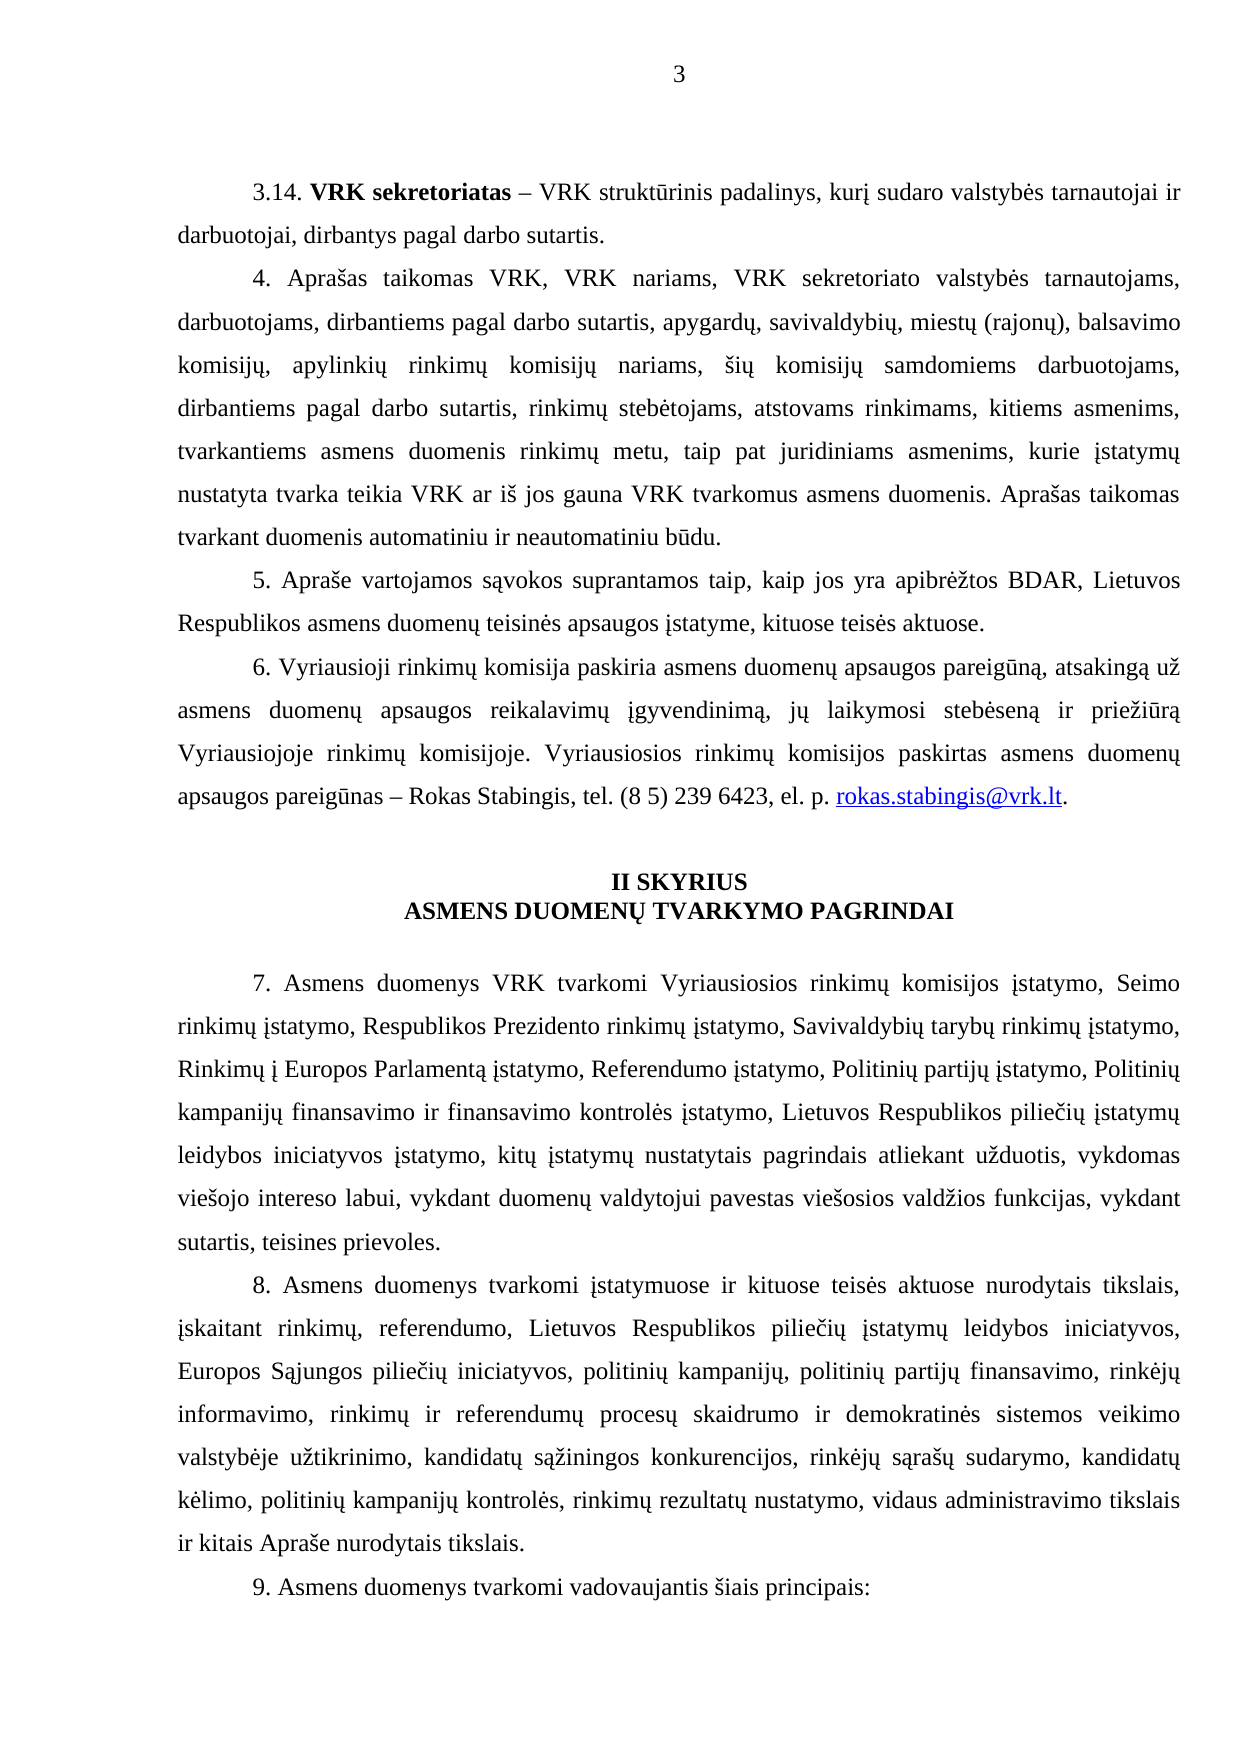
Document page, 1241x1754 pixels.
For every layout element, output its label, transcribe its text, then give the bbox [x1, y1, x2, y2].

text 4. Aprašas taikomas VRK, VRK nariams, VRK sekretoriato valstybės tarnautojams, darbuotojams, dirbantiems pagal darbo sutartis, apygardų, savivaldybių, miestų (rajonų), balsavimo komisijų, apylinkių rinkimų komisijų nariams, šių komisijų samdomiems darbuotojams, dirbantiems pagal darbo sutartis, rinkimų stebėtojams, atstovams rinkimams, kitiems asmenims, tvarkantiems asmens duomenis rinkimų metu, taip pat juridiniams asmenims, kurie įstatymų nustatyta tvarka teikia VRK ar iš jos gauna VRK tvarkomus asmens duomenis. Aprašas taikomas tvarkant duomenis automatiniu ir neautomatiniu būdu. [177, 263, 1181, 551]
text 7. Asmens duomenys VRK tvarkomi Vyriausiosios rinkimų komisijos įstatymo, Seimo rinkimų įstatymo, Respublikos Prezidento rinkimų įstatymo, Savivaldybių tarybų rinkimų įstatymo, Rinkimų į Europos Parlamentą įstatymo, Referendumo įstatymo, Politinių partijų įstatymo, Politinių kampanijų finansavimo ir finansavimo kontrolės įstatymo, Lietuvos Respublikos piliečių įstatymų leidybos iniciatyvos įstatymo, kitų įstatymų nustatytais pagrindais atliekant užduotis, vykdomas viešojo intereso labui, vykdant duomenų valdytojui pavestas viešosios valdžios funkcijas, vykdant sutartis, teisines prievoles. [177, 968, 1181, 1255]
text 8. Asmens duomenys tvarkomi įstatymuose ir kituose teisės aktuose nurodytais tikslais, įskaitant rinkimų, referendumo, Lietuvos Respublikos piliečių įstatymų leidybos iniciatyvos, Europos Sąjungos piliečių iniciatyvos, politinių kampanijų, politinių partijų finansavimo, rinkėjų informavimo, rinkimų ir referendumų procesų skaidrumo ir demokratinės sistemos veikimo valstybėje užtikrinimo, kandidatų sąžiningos konkurencijos, rinkėjų sąrašų sudarymo, kandidatų kėlimo, politinių kampanijų kontrolės, rinkimų rezultatų nustatymo, vidaus administravimo tikslais ir kitais Apraše nurodytais tikslais. [177, 1270, 1181, 1557]
text 9. Asmens duomenys tvarkomi vadovaujantis šiais principais: [177, 1572, 1181, 1600]
text 6. Vyriausioji rinkimų komisija paskiria asmens duomenų apsaugos pareigūną, atsakingą už asmens duomenų apsaugos reikalavimų įgyvendinimą, jų laikymosi stebėseną ir priežiūrą Vyriausiojoje rinkimų komisijoje. Vyriausiosios rinkimų komisijos paskirtas asmens duomenų apsaugos pareigūnas – Rokas Stabingis, tel. (8 5) 239 6423, el. p. rokas.stabingis@vrk.lt. [177, 652, 1181, 810]
text 5. Apraše vartojamos sąvokos suprantamos taip, kaip jos yra apibrėžtos BDAR, Lietuvos Respublikos asmens duomenų teisinės apsaugos įstatyme, kituose teisės aktuose. [177, 565, 1181, 637]
text II SKYRIUS [177, 867, 1181, 896]
text 3.14. VRK sekretoriatas – VRK struktūrinis padalinys, kurį sudaro valstybės tarnautojai ir darbuotojai, dirbantys pagal darbo sutartis. [177, 177, 1181, 249]
text ASMENS DUOMENŲ TVARKYMO PAGRINDAI [177, 896, 1181, 925]
